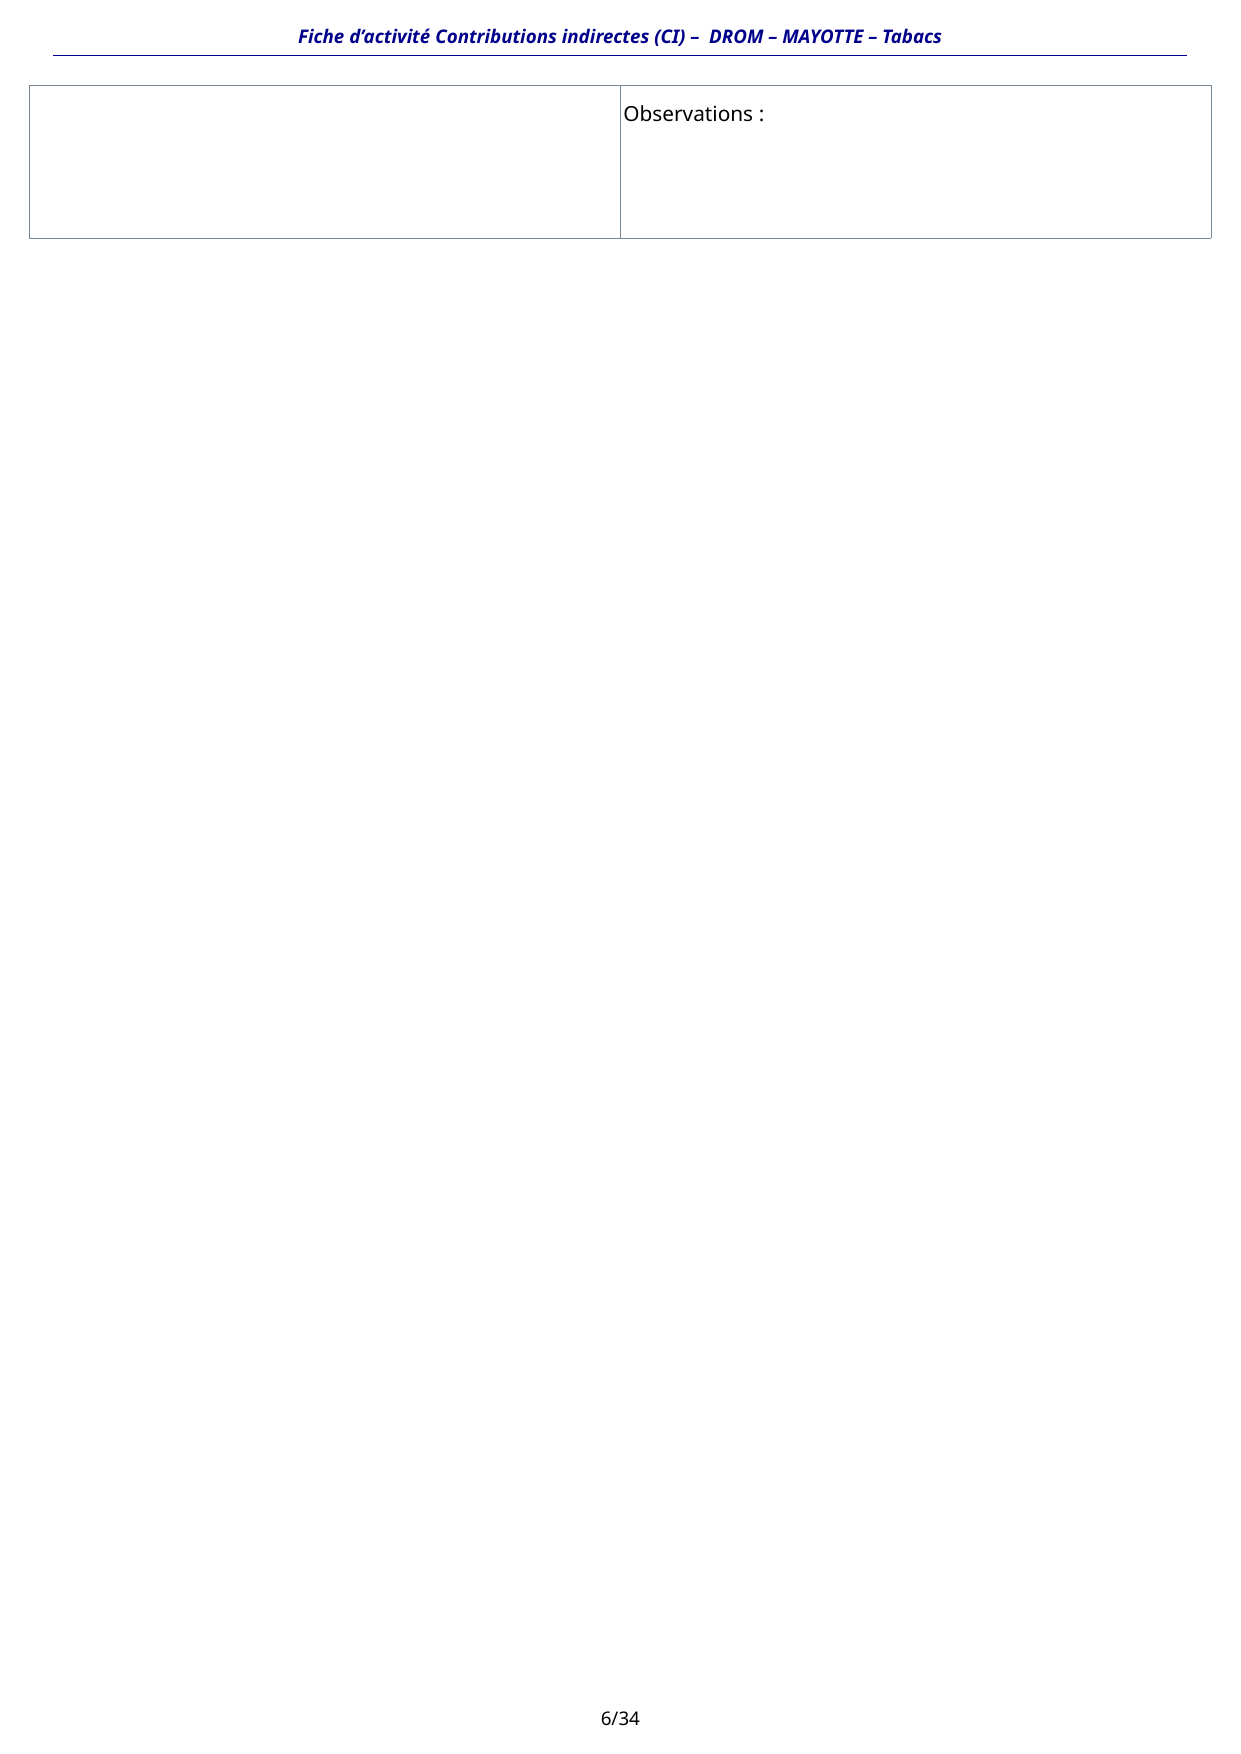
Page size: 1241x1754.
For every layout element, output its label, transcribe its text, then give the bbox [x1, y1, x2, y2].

table_cell Observations : [621, 86, 1211, 238]
table_cell [30, 86, 620, 238]
